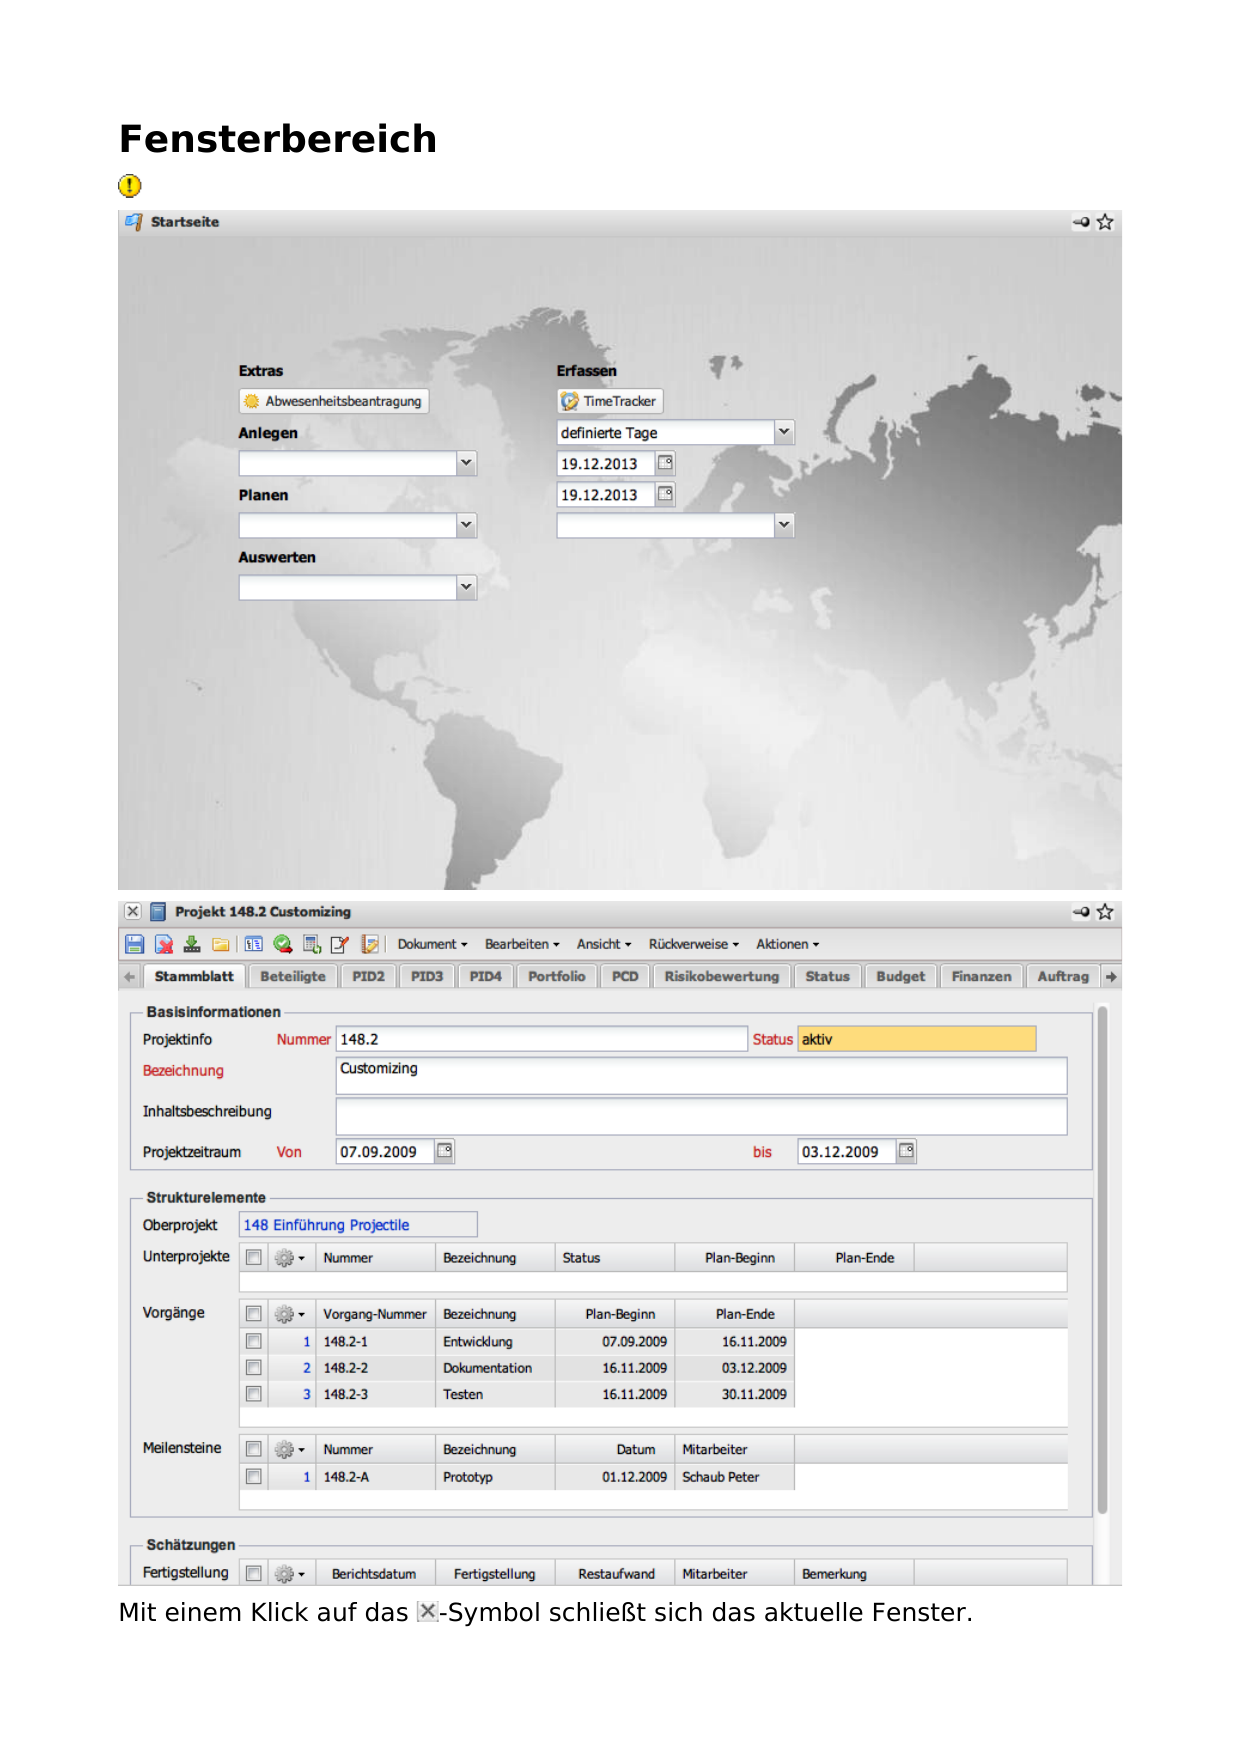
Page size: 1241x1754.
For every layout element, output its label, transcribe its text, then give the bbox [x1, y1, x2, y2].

text Mit einem Klick auf das -Symbol schließt sich das aktuelle Fenster. [118, 1598, 1122, 1627]
picture [118, 210, 1123, 890]
picture [416, 1601, 439, 1622]
picture [118, 901, 1123, 1586]
subtitle Fensterbereich [118, 118, 1122, 162]
picture [118, 174, 142, 198]
